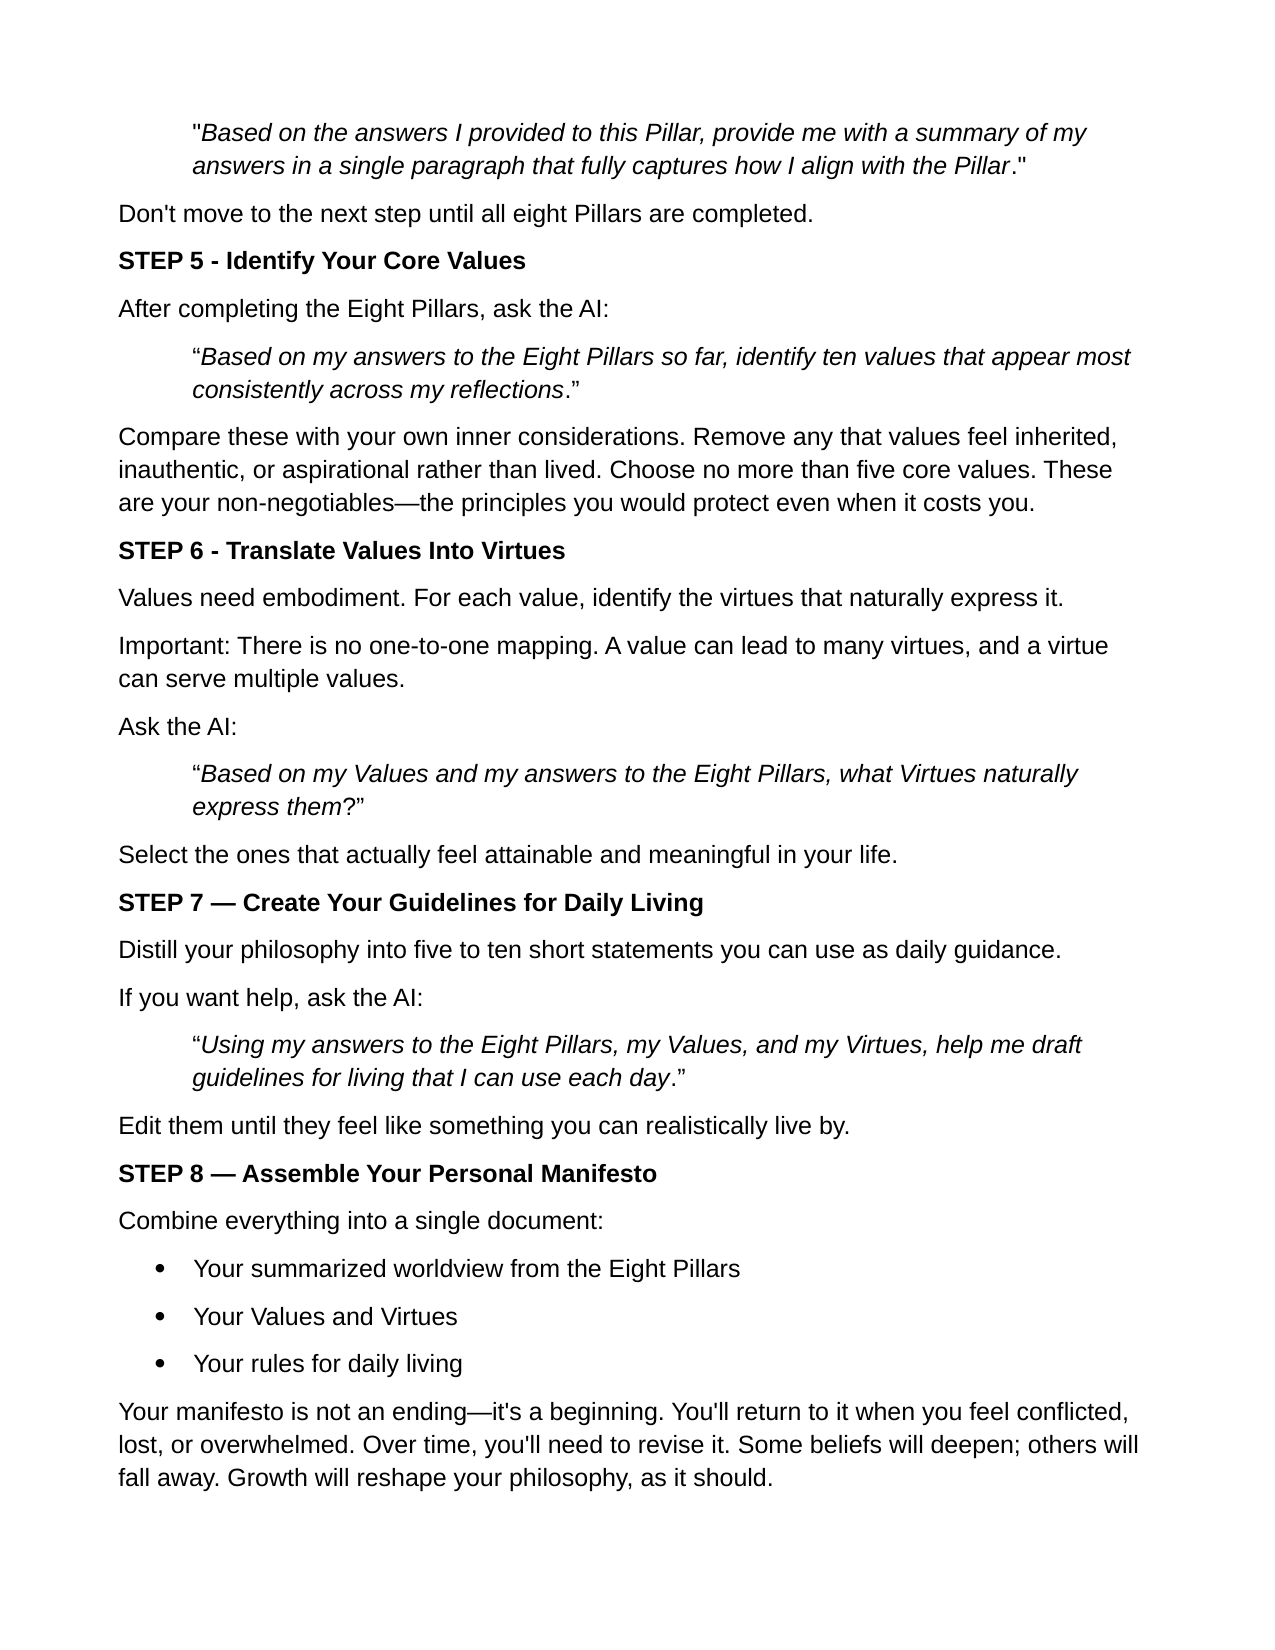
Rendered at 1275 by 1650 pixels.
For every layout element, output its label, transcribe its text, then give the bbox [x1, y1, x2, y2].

text Combine everything into a single document: [118, 1206, 1157, 1235]
list Your summarized worldview from the Eight Pillars [156, 1254, 1157, 1283]
text Compare these with your own inner considerations. Remove any that values feel inherited, inauthentic, or aspirational rather than lived. Choose no more than five core values. These are your non-negotiables—the principles you would protect even when it costs you. [118, 422, 1157, 517]
text “Based on my Values and my answers to the Eight Pillars, what Virtues naturally express them?” [192, 759, 1157, 821]
text “Based on my answers to the Eight Pillars so far, identify ten values that appear most consistently across my reflections.” [192, 342, 1157, 403]
text Values need embodiment. For each value, identify the virtues that naturally express it. [118, 583, 1157, 612]
text Important: There is no one-to-one mapping. A value can lead to many virtues, and a virtue can serve multiple values. [118, 631, 1157, 693]
text Edit them until they feel like something you can realistically live by. [118, 1111, 1157, 1140]
list Your rules for daily living [156, 1349, 1157, 1378]
text "Based on the answers I provided to this Pillar, provide me with a summary of my answers in a single paragraph that fully captures how I align with the Pillar." [192, 118, 1157, 180]
text STEP 7 — Create Your Guidelines for Daily Living [118, 887, 1157, 916]
list Your Values and Virtues [156, 1301, 1157, 1330]
text STEP 6 - Translate Values Into Virtues [118, 536, 1157, 564]
text Don't move to the next step until all eight Pillars are completed. [118, 199, 1157, 227]
text Distill your philosophy into five to ten short statements you can use as daily guidance. [118, 935, 1157, 964]
text STEP 5 - Identify Your Core Values [118, 246, 1157, 275]
text If you want help, ask the AI: [118, 983, 1157, 1011]
text Select the ones that actually feel attainable and meaningful in your life. [118, 840, 1157, 869]
text STEP 8 — Assemble Your Personal Manifesto [118, 1158, 1157, 1187]
text “Using my answers to the Eight Pillars, my Values, and my Virtues, help me draft guidelines for living that I can use each day.” [192, 1030, 1157, 1092]
text Ask the AI: [118, 712, 1157, 740]
text After completing the Eight Pillars, ask the AI: [118, 294, 1157, 323]
text Your manifesto is not an ending—it's a beginning. You'll return to it when you feel conflicted, lost, or overwhelmed. Over time, you'll need to revise it. Some beliefs will deepen; others will fall away. Growth will reshape your philosophy, as it should. [118, 1397, 1157, 1492]
